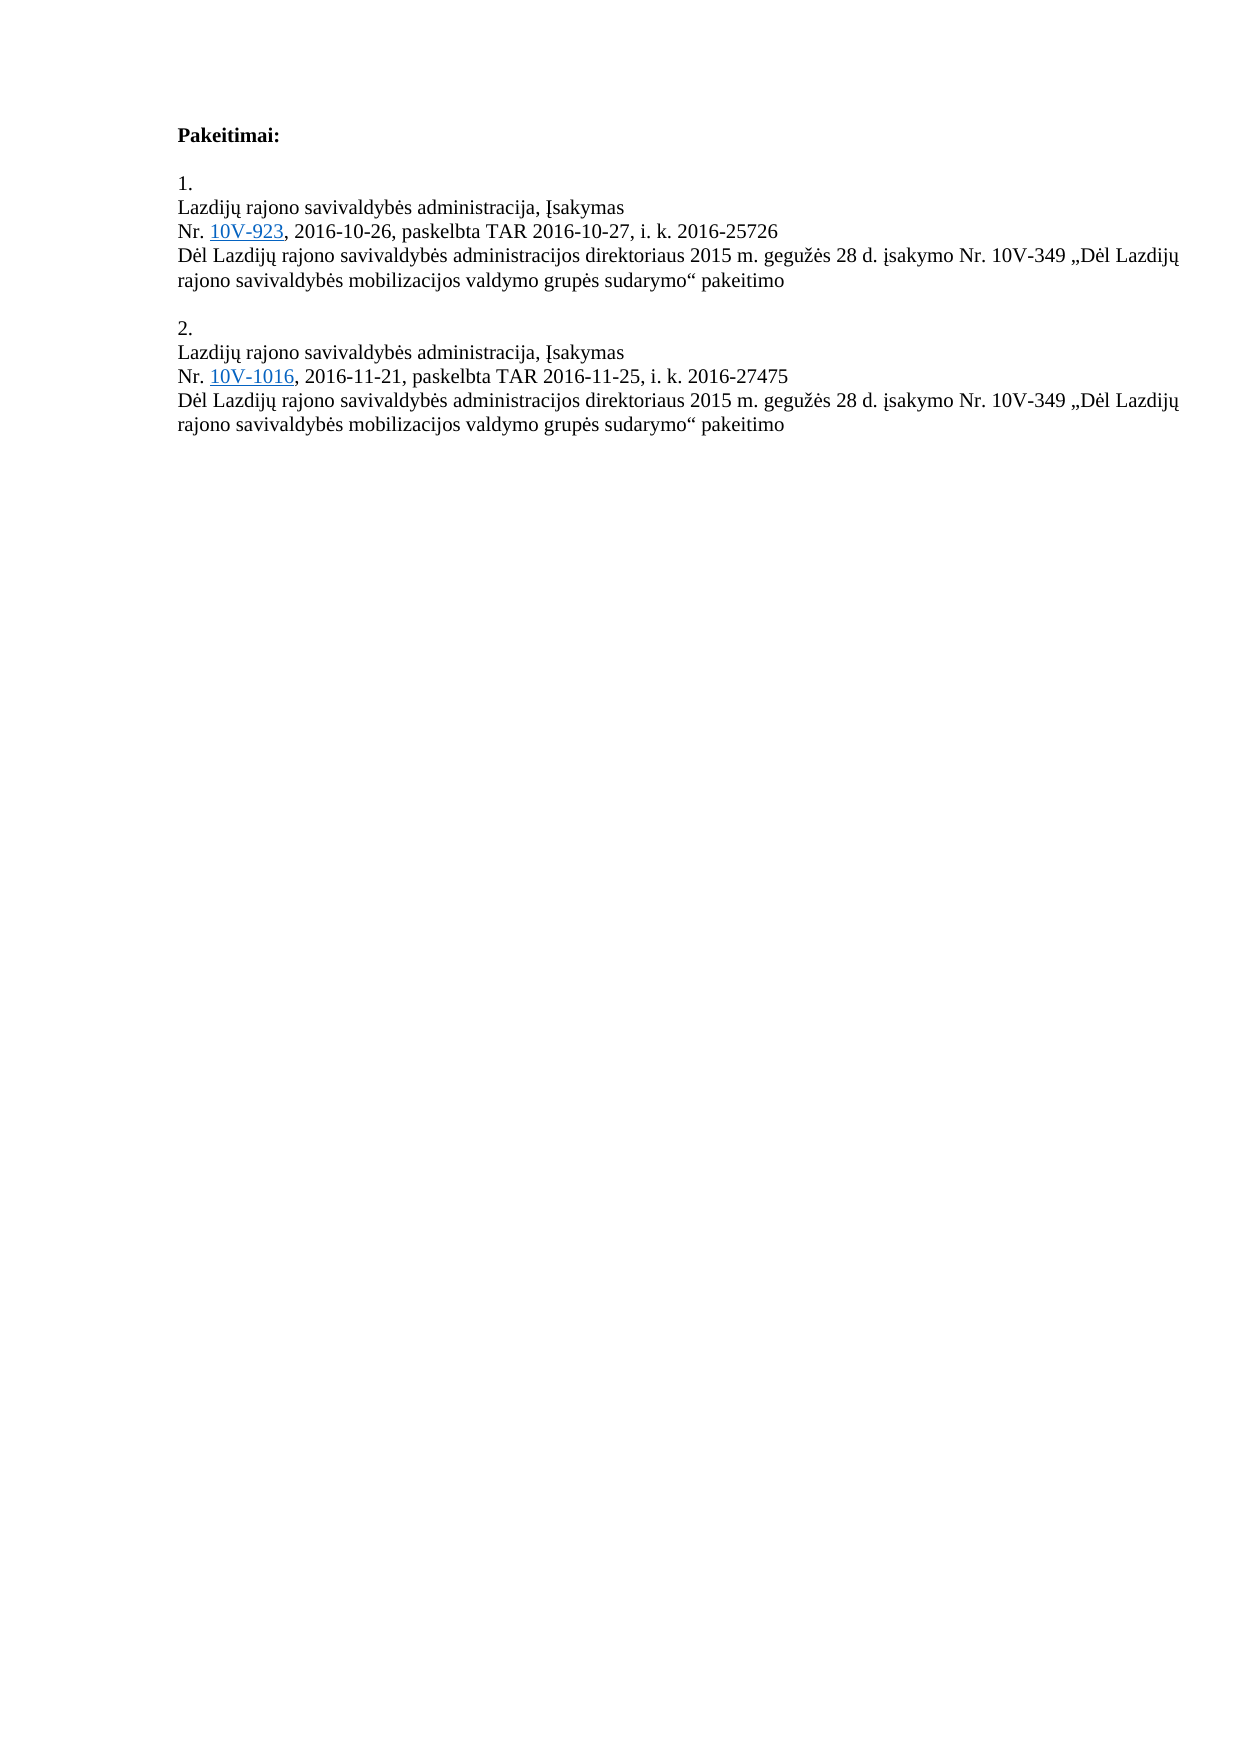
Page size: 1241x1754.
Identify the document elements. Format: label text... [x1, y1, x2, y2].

text Lazdijų rajono savivaldybės administracija, Įsakymas [177, 340, 1181, 364]
text Pakeitimai: [177, 123, 1181, 147]
text Nr. 10V-923, 2016-10-26, paskelbta TAR 2016-10-27, i. k. 2016-25726 [177, 219, 1181, 243]
text Lazdijų rajono savivaldybės administracija, Įsakymas [177, 195, 1181, 219]
text 2. [177, 316, 1181, 340]
text 1. [177, 171, 1181, 195]
text Nr. 10V-1016, 2016-11-21, paskelbta TAR 2016-11-25, i. k. 2016-27475 [177, 364, 1181, 388]
text Dėl Lazdijų rajono savivaldybės administracijos direktoriaus 2015 m. gegužės 28 d. įsakymo Nr. 10V-349 „Dėl Lazdijų rajono savivaldybės mobilizacijos valdymo grupės sudarymo“ pakeitimo [177, 243, 1181, 292]
text Dėl Lazdijų rajono savivaldybės administracijos direktoriaus 2015 m. gegužės 28 d. įsakymo Nr. 10V-349 „Dėl Lazdijų rajono savivaldybės mobilizacijos valdymo grupės sudarymo“ pakeitimo [177, 388, 1181, 436]
